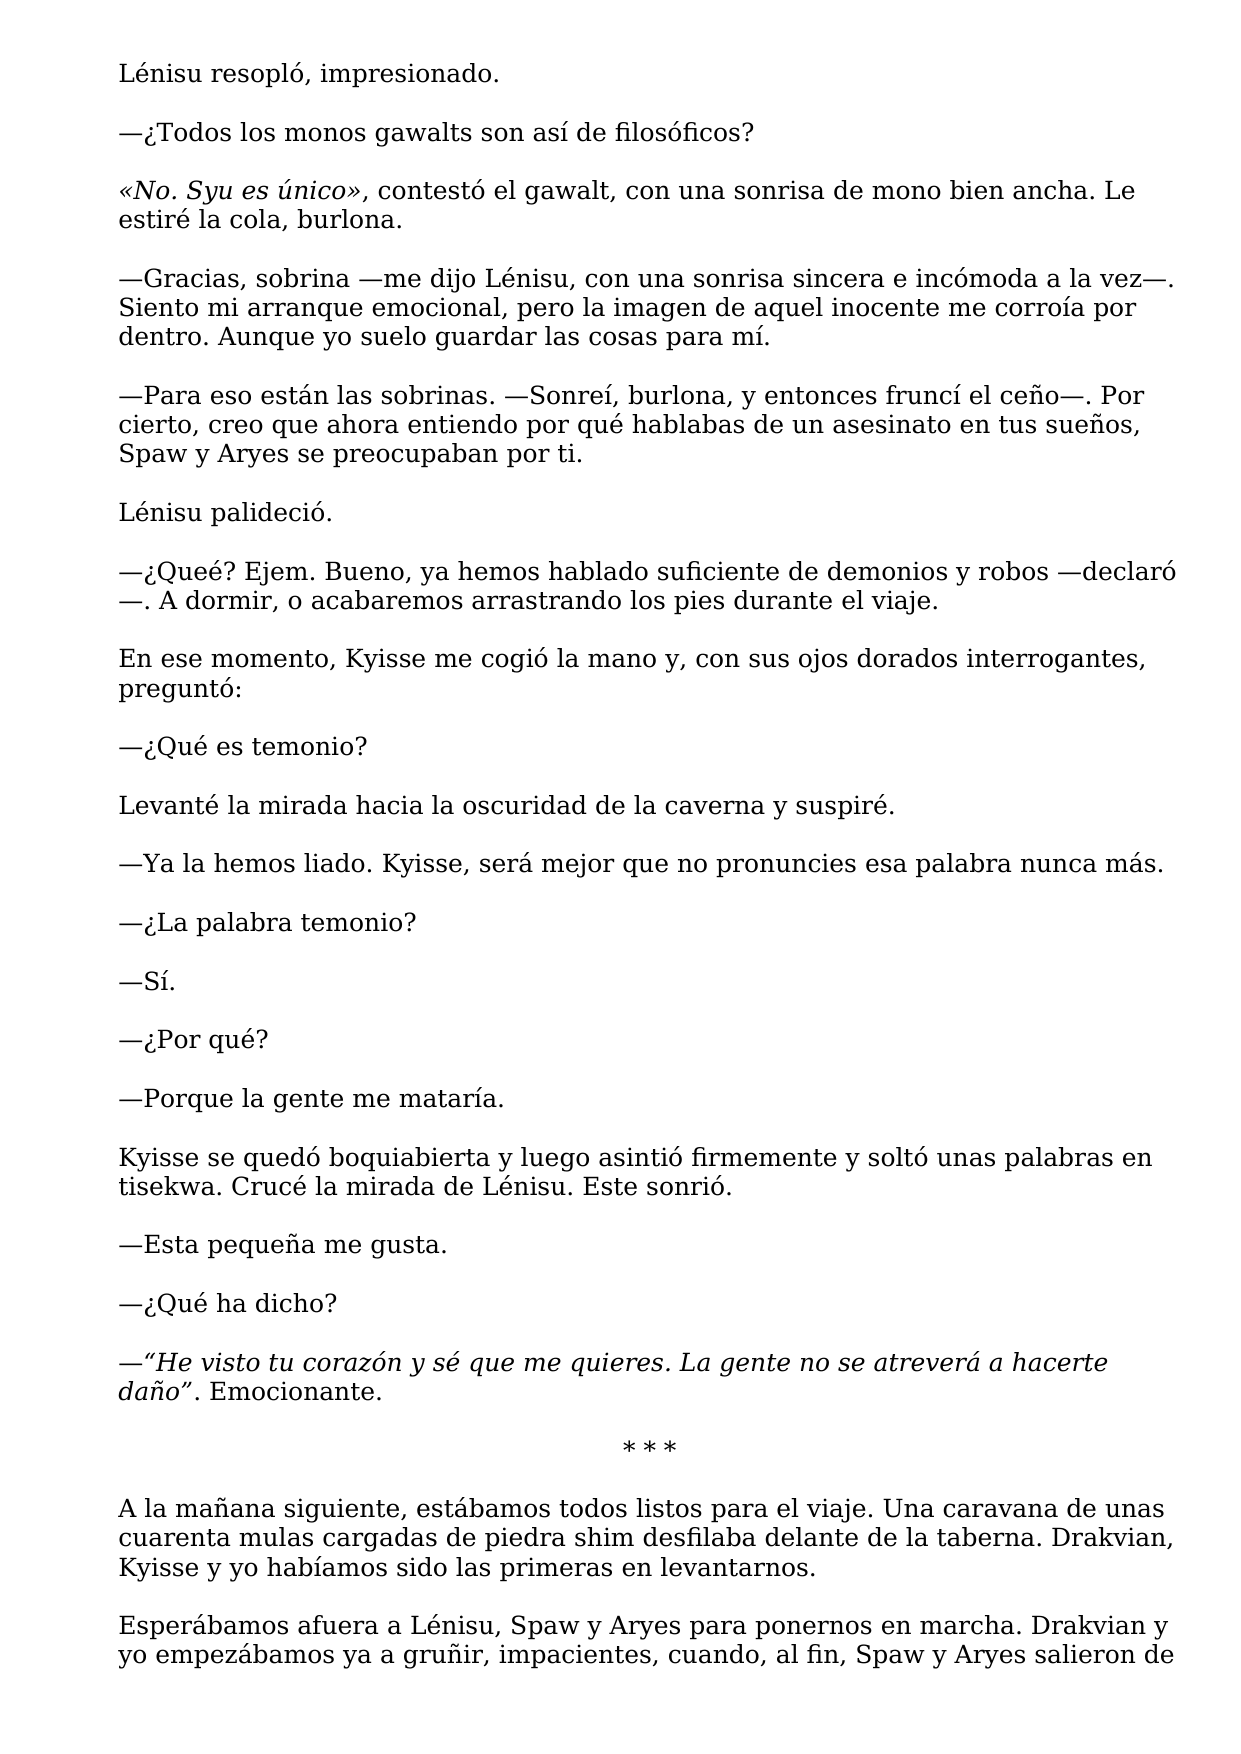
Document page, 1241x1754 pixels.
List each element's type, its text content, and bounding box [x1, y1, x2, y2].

text Kyisse se quedó boquiabierta y luego asintió firmemente y soltó unas palabras en tisekwa. Crucé la mirada de Lénisu. Este sonrió. [118, 1143, 1181, 1201]
text —Esta pequeña me gusta. [118, 1231, 1181, 1260]
text —¿Queé? Ejem. Bueno, ya hemos hablado suficiente de demonios y robos —declaró—. A dormir, o acabaremos arrastrando los pies durante el viaje. [118, 557, 1181, 615]
text —Ya la hemos liado. Kyisse, será mejor que no pronuncies esa palabra nunca más. [118, 850, 1181, 879]
text —Porque la gente me mataría. [118, 1084, 1181, 1113]
text —¿La palabra temonio? [118, 908, 1181, 937]
text —¿Qué ha dicho? [118, 1289, 1181, 1318]
text —¿Todos los monos gawalts son así de filosóficos? [118, 118, 1181, 147]
text Lénisu palideció. [118, 498, 1181, 527]
text —¿Qué es temonio? [118, 732, 1181, 762]
text —¿Por qué? [118, 1026, 1181, 1055]
text Levanté la mirada hacia la oscuridad de la caverna y suspiré. [118, 791, 1181, 820]
text —Gracias, sobrina —me dijo Lénisu, con una sonrisa sincera e incómoda a la vez—. Siento mi arranque emocional, pero la imagen de aquel inocente me corroía por dentro. Aunque yo suelo guardar las cosas para mí. [118, 264, 1181, 352]
text * * * [118, 1436, 1181, 1465]
text Lénisu resopló, impresionado. [118, 59, 1181, 88]
text —Para eso están las sobrinas. —Sonreí, burlona, y entonces fruncí el ceño—. Por cierto, creo que ahora entiendo por qué hablabas de un asesinato en tus sueños, Spaw y Aryes se preocupaban por ti. [118, 381, 1181, 469]
text «No. Syu es único», contestó el gawalt, con una sonrisa de mono bien ancha. Le estiré la cola, burlona. [118, 176, 1181, 235]
text En ese momento, Kyisse me cogió la mano y, con sus ojos dorados interrogantes, preguntó: [118, 644, 1181, 703]
text —Sí. [118, 967, 1181, 996]
text A la mañana siguiente, estábamos todos listos para el viaje. Una caravana de unas cuarenta mulas cargadas de piedra shim desfilaba delante de la taberna. Drakvian, Kyisse y yo habíamos sido las primeras en levantarnos. [118, 1494, 1181, 1582]
text —“He visto tu corazón y sé que me quieres. La gente no se atreverá a hacerte daño”. Emocionante. [118, 1348, 1181, 1406]
text Esperábamos afuera a Lénisu, Spaw y Aryes para ponernos en marcha. Drakvian y yo empezábamos ya a gruñir, impacientes, cuando, al fin, Spaw y Aryes salieron de [118, 1611, 1181, 1670]
